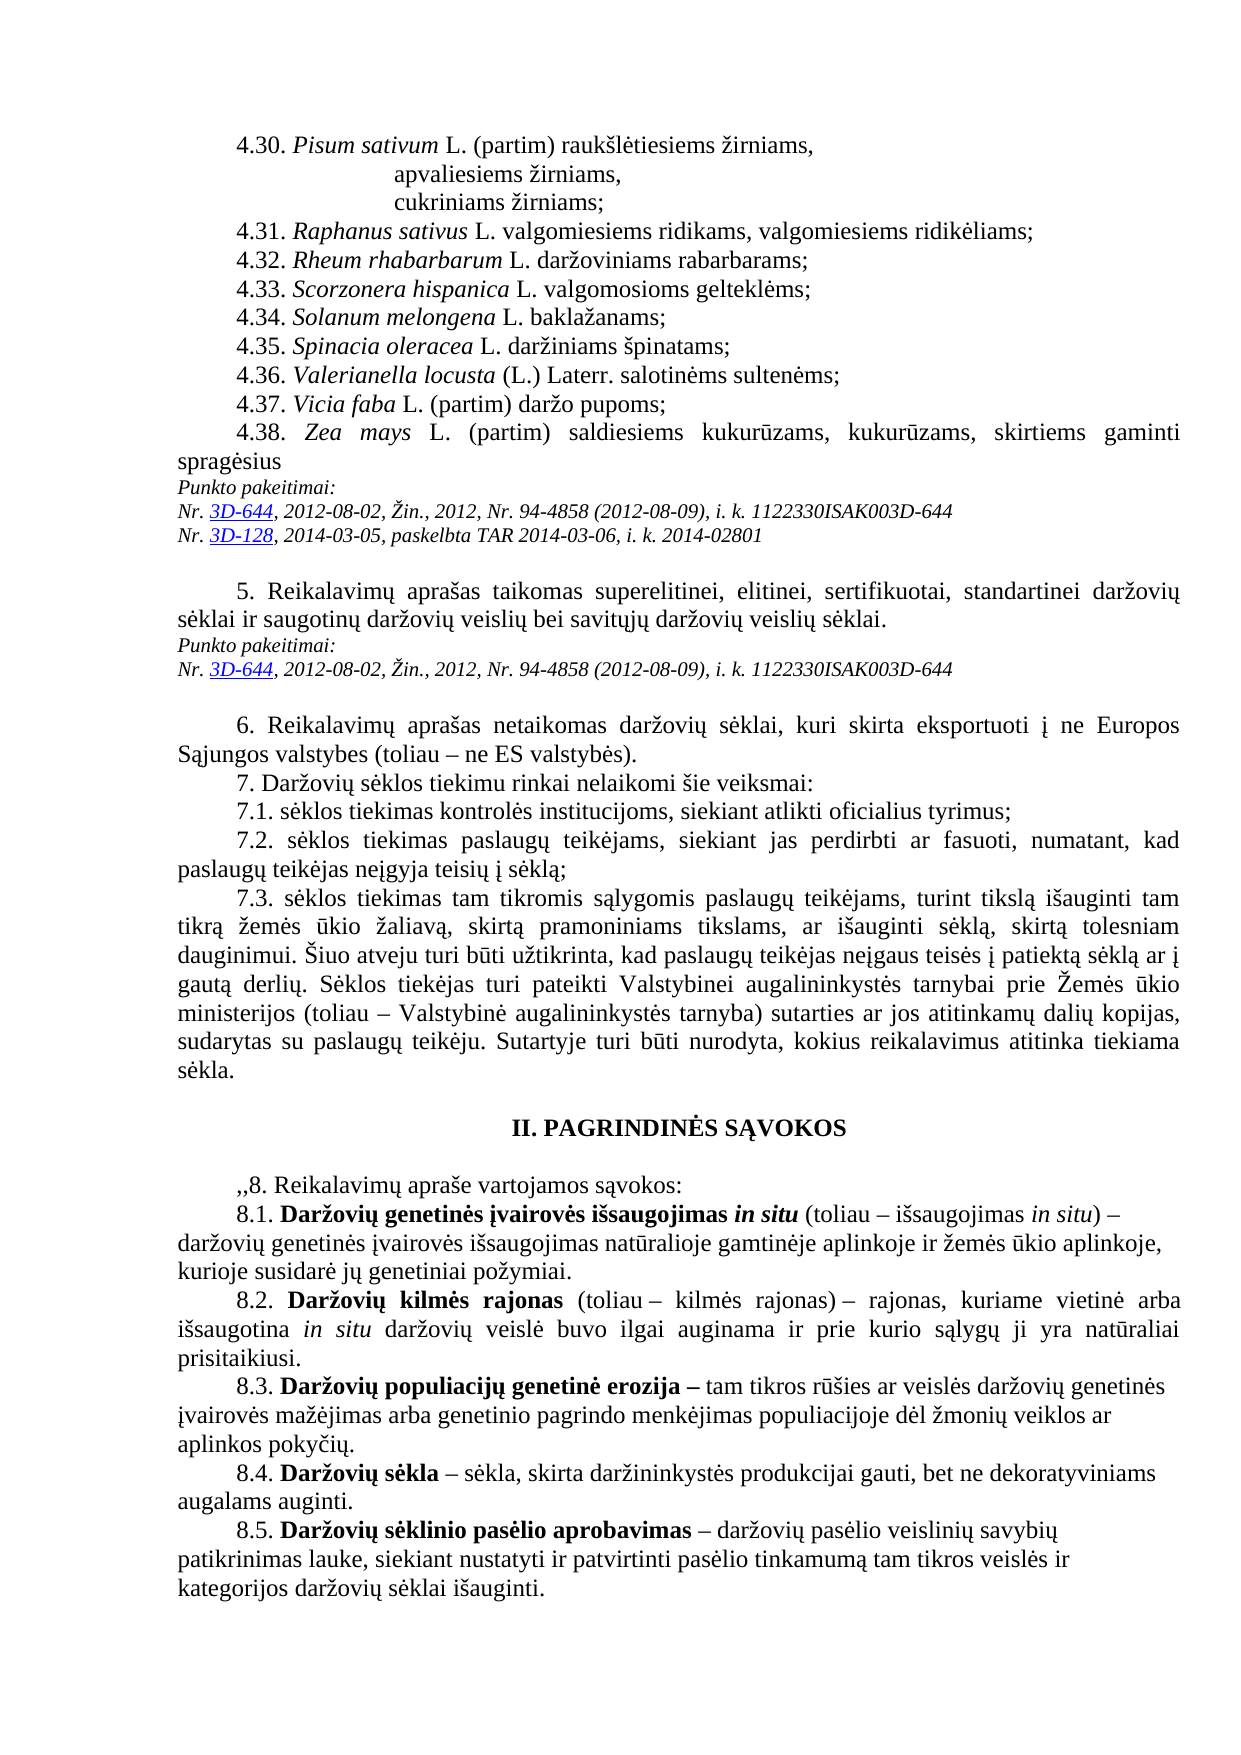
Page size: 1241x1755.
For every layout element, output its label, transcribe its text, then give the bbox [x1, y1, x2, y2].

text 4.36. Valerianella locusta (L.) Laterr. salotinėms sultenėms; [177, 360, 1181, 389]
text Nr. 3D-644, 2012-08-02, Žin., 2012, Nr. 94-4858 (2012-08-09), i. k. 1122330ISAK003D-644 [177, 499, 1181, 523]
text 8.3. Daržovių populiacijų genetinė erozija – tam tikros rūšies ar veislės daržovių genetinės įvairovės mažėjimas arba genetinio pagrindo menkėjimas populiacijoje dėl žmonių veiklos ar aplinkos pokyčių. [177, 1371, 1181, 1458]
text apvaliesiems žirniams, [177, 159, 1181, 187]
text 7.3. sėklos tiekimas tam tikromis sąlygomis paslaugų teikėjams, turint tikslą išauginti tam tikrą žemės ūkio žaliavą, skirtą pramoniniams tikslams, ar išauginti sėklą, skirtą tolesniam dauginimui. Šiuo atveju turi būti užtikrinta, kad paslaugų teikėjas neįgaus teisės į patiektą sėklą ar į gautą derlių. Sėklos tiekėjas turi pateikti Valstybinei augalininkystės tarnybai prie Žemės ūkio ministerijos (toliau – Valstybinė augalininkystės tarnyba) sutarties ar jos atitinkamų dalių kopijas, sudarytas su paslaugų teikėju. Sutartyje turi būti nurodyta, kokius reikalavimus atitinka tiekiama sėkla. [177, 883, 1181, 1084]
text Nr. 3D-128, 2014-03-05, paskelbta TAR 2014-03-06, i. k. 2014-02801 [177, 523, 1181, 547]
text 6. Reikalavimų aprašas netaikomas daržovių sėklai, kuri skirta eksportuoti į ne Europos Sąjungos valstybes (toliau – ne ES valstybės). [177, 710, 1181, 768]
text 4.32. Rheum rhabarbarum L. daržoviniams rabarbarams; [177, 245, 1181, 274]
text 7.2. sėklos tiekimas paslaugų teikėjams, siekiant jas perdirbti ar fasuoti, numatant, kad paslaugų teikėjas neįgyja teisių į sėklą; [177, 825, 1181, 883]
text 4.34. Solanum melongena L. baklažanams; [177, 302, 1181, 331]
text Nr. 3D-644, 2012-08-02, Žin., 2012, Nr. 94-4858 (2012-08-09), i. k. 1122330ISAK003D-644 [177, 657, 1181, 681]
text 4.31. Raphanus sativus L. valgomiesiems ridikams, valgomiesiems ridikėliams; [177, 216, 1181, 245]
text cukriniams žirniams; [177, 187, 1181, 216]
text 5. Reikalavimų aprašas taikomas superelitinei, elitinei, sertifikuotai, standartinei daržovių sėklai ir saugotinų daržovių veislių bei savitųjų daržovių veislių sėklai. [177, 576, 1181, 633]
text 4.35. Spinacia oleracea L. daržiniams špinatams; [177, 331, 1181, 360]
text 8.5. Daržovių sėklinio pasėlio aprobavimas – daržovių pasėlio veislinių savybių patikrinimas lauke, siekiant nustatyti ir patvirtinti pasėlio tinkamumą tam tikros veislės ir kategorijos daržovių sėklai išauginti. [177, 1515, 1181, 1601]
text 4.38. Zea mays L. (partim) saldiesiems kukurūzams, kukurūzams, skirtiems gaminti spragėsius [177, 417, 1181, 475]
text Punkto pakeitimai: [177, 475, 1181, 499]
text 4.30. Pisum sativum L. (partim) raukšlėtiesiems žirniams, [177, 130, 1181, 159]
text Punkto pakeitimai: [177, 633, 1181, 657]
text 8.4. Daržovių sėkla – sėkla, skirta daržininkystės produkcijai gauti, bet ne dekoratyviniams augalams auginti. [177, 1458, 1181, 1515]
text 8.2. Daržovių kilmės rajonas (toliau – kilmės rajonas) – rajonas, kuriame vietinė arba išsaugotina in situ daržovių veislė buvo ilgai auginama ir prie kurio sąlygų ji yra natūraliai prisitaikiusi. [177, 1285, 1181, 1371]
text 8.1. Daržovių genetinės įvairovės išsaugojimas in situ (toliau – išsaugojimas in situ) – daržovių genetinės įvairovės išsaugojimas natūralioje gamtinėje aplinkoje ir žemės ūkio aplinkoje, kurioje susidarė jų genetiniai požymiai. [177, 1199, 1181, 1285]
text 7. Daržovių sėklos tiekimu rinkai nelaikomi šie veiksmai: [177, 768, 1181, 796]
text 7.1. sėklos tiekimas kontrolės institucijoms, siekiant atlikti oficialius tyrimus; [177, 796, 1181, 825]
text 4.37. Vicia faba L. (partim) daržo pupoms; [177, 389, 1181, 417]
text II. PAGRINDINĖS SĄVOKOS [177, 1113, 1181, 1141]
text 4.33. Scorzonera hispanica L. valgomosioms gelteklėms; [177, 274, 1181, 302]
text ,,8. Reikalavimų apraše vartojamos sąvokos: [177, 1170, 1181, 1199]
